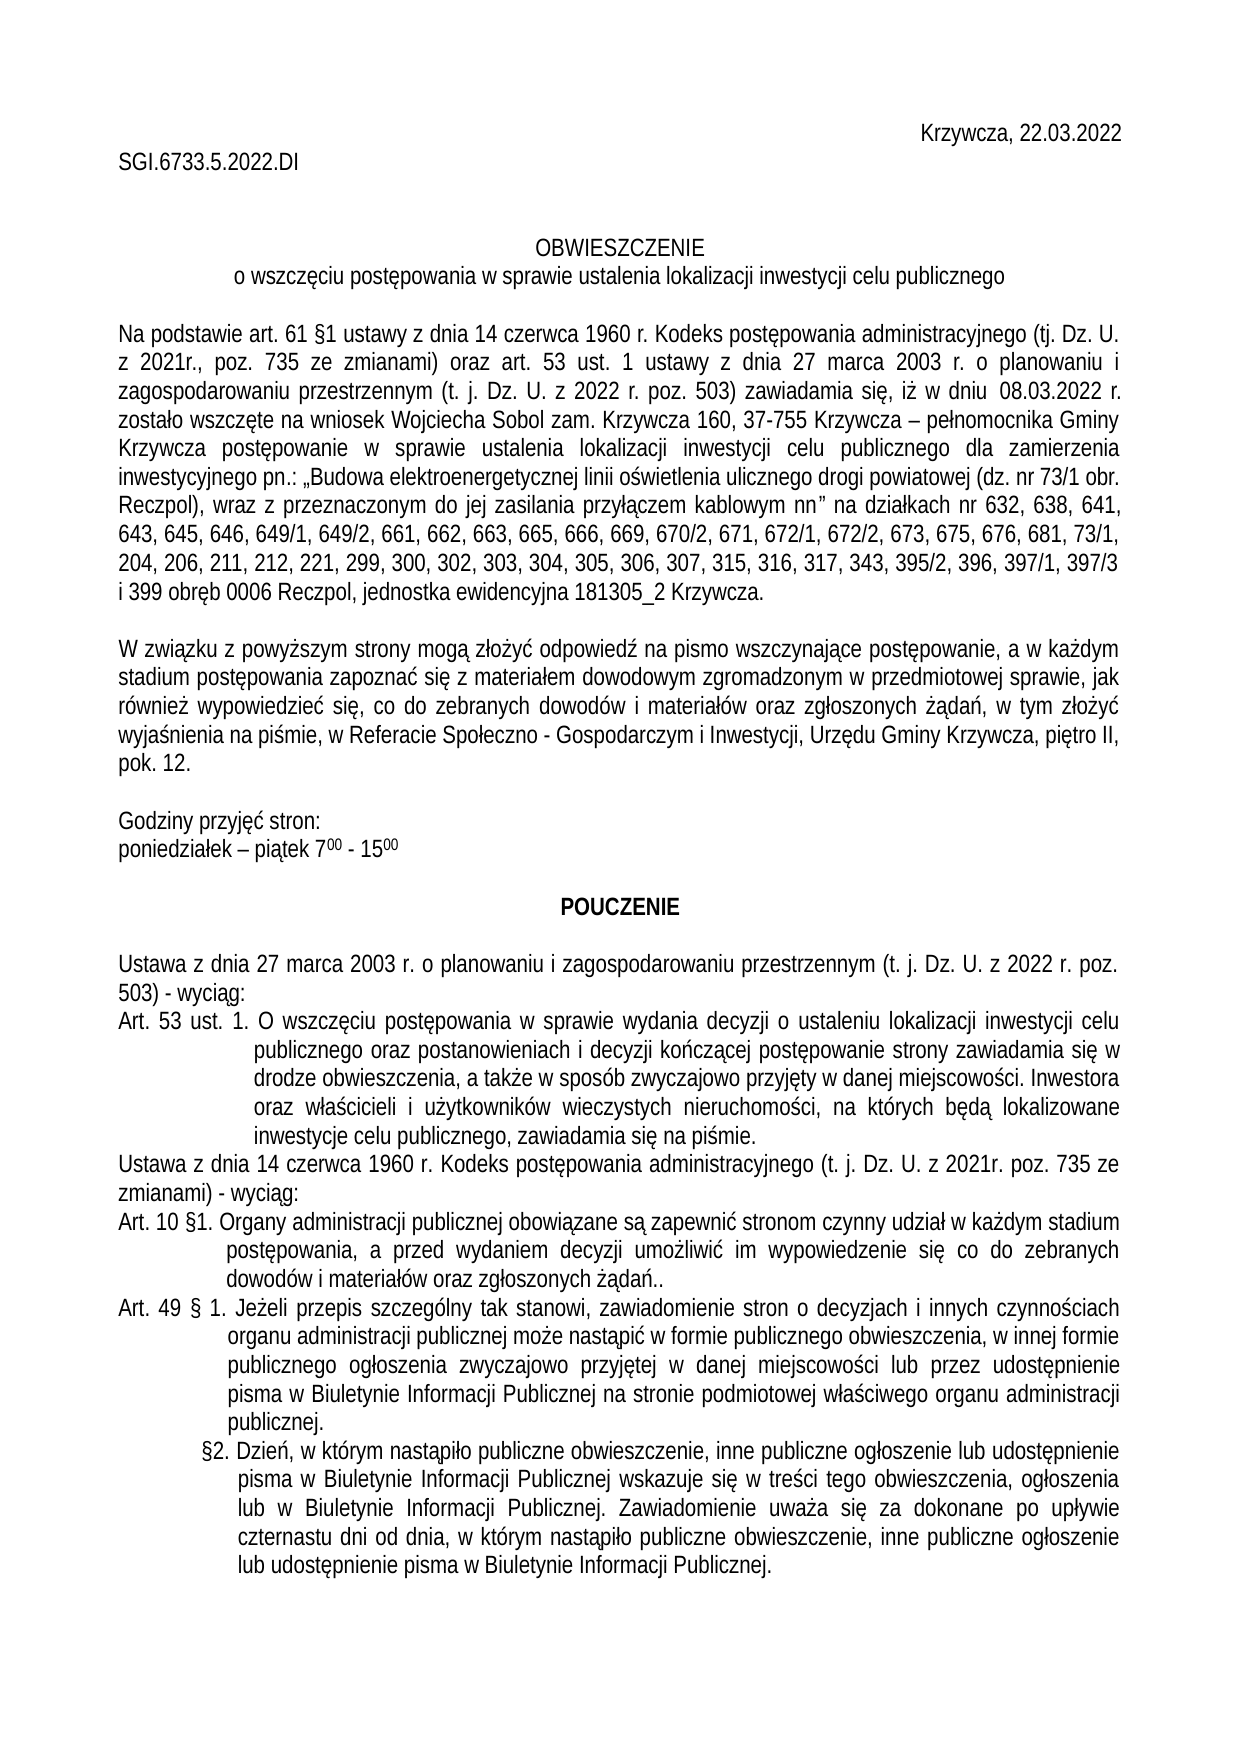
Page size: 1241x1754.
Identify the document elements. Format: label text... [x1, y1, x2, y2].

text Ustawa z dnia 14 czerwca 1960 r. Kodeks postępowania administracyjnego (t. j. Dz. U. z 2021r. poz. 735 ze zmianami) - wyciąg: [118, 1149, 1122, 1207]
text SGI.6733.5.2022.DI [118, 147, 1122, 175]
text Art. 49 § 1. Jeżeli przepis szczególny tak stanowi, zawiadomienie stron o decyzjach i innych czynnościach organu administracji publicznej może nastąpić w formie publicznego obwieszczenia, w innej formie publicznego ogłoszenia zwyczajowo przyjętej w danej miejscowości lub przez udostępnienie pisma w Biuletynie Informacji Publicznej na stronie podmiotowej właściwego organu administracji publicznej. [118, 1293, 1122, 1436]
text Krzywcza, 22.03.2022 [118, 118, 1122, 147]
text Art. 53 ust. 1. O wszczęciu postępowania w sprawie wydania decyzji o ustaleniu lokalizacji inwestycji celu publicznego oraz postanowieniach i decyzji kończącej postępowanie strony zawiadamia się w drodze obwieszczenia, a także w sposób zwyczajowo przyjęty w danej miejscowości. Inwestora oraz właścicieli i użytkowników wieczystych nieruchomości, na których będą lokalizowane inwestycje celu publicznego, zawiadamia się na piśmie. [118, 1006, 1122, 1149]
text W związku z powyższym strony mogą złożyć odpowiedź na pismo wszczynające postępowanie, a w każdym stadium postępowania zapoznać się z materiałem dowodowym zgromadzonym w przedmiotowej sprawie, jak również wypowiedzieć się, co do zebranych dowodów i materiałów oraz zgłoszonych żądań, w tym złożyć wyjaśnienia na piśmie, w Referacie Społeczno - Gospodarczym i Inwestycji, Urzędu Gminy Krzywcza, piętro II, pok. 12. [118, 634, 1122, 777]
text poniedziałek – piątek 700 - 1500 [118, 834, 1122, 863]
text o wszczęciu postępowania w sprawie ustalenia lokalizacji inwestycji celu publicznego [118, 261, 1122, 290]
text Ustawa z dnia 27 marca 2003 r. o planowaniu i zagospodarowaniu przestrzennym (t. j. Dz. U. z 2022 r. poz. 503) - wyciąg: [118, 949, 1122, 1006]
text OBWIESZCZENIE [118, 233, 1122, 261]
text §2. Dzień, w którym nastąpiło publiczne obwieszczenie, inne publiczne ogłoszenie lub udostępnienie pisma w Biuletynie Informacji Publicznej wskazuje się w treści tego obwieszczenia, ogłoszenia lub w Biuletynie Informacji Publicznej. Zawiadomienie uważa się za dokonane po upływie czternastu dni od dnia, w którym nastąpiło publiczne obwieszczenie, inne publiczne ogłoszenie lub udostępnienie pisma w Biuletynie Informacji Publicznej. [201, 1436, 1122, 1579]
text Godziny przyjęć stron: [118, 806, 1122, 834]
text Art. 10 §1. Organy administracji publicznej obowiązane są zapewnić stronom czynny udział w każdym stadium postępowania, a przed wydaniem decyzji umożliwić im wypowiedzenie się co do zebranych dowodów i materiałów oraz zgłoszonych żądań.. [118, 1207, 1122, 1293]
text POUCZENIE [118, 892, 1122, 920]
text Na podstawie art. 61 §1 ustawy z dnia 14 czerwca 1960 r. Kodeks postępowania administracyjnego (tj. Dz. U. z 2021r., poz. 735 ze zmianami) oraz art. 53 ust. 1 ustawy z dnia 27 marca 2003 r. o planowaniu i zagospodarowaniu przestrzennym (t. j. Dz. U. z 2022 r. poz. 503) zawiadamia się, iż w dniu 08.03.2022 r. zostało wszczęte na wniosek Wojciecha Sobol zam. Krzywcza 160, 37-755 Krzywcza – pełnomocnika Gminy Krzywcza postępowanie w sprawie ustalenia lokalizacji inwestycji celu publicznego dla zamierzenia inwestycyjnego pn.: „Budowa elektroenergetycznej linii oświetlenia ulicznego drogi powiatowej (dz. nr 73/1 obr. Reczpol), wraz z przeznaczonym do jej zasilania przyłączem kablowym nn” na działkach nr 632, 638, 641, 643, 645, 646, 649/1, 649/2, 661, 662, 663, 665, 666, 669, 670/2, 671, 672/1, 672/2, 673, 675, 676, 681, 73/1, 204, 206, 211, 212, 221, 299, 300, 302, 303, 304, 305, 306, 307, 315, 316, 317, 343, 395/2, 396, 397/1, 397/3 i 399 obręb 0006 Reczpol, jednostka ewidencyjna 181305_2 Krzywcza. [118, 319, 1122, 605]
